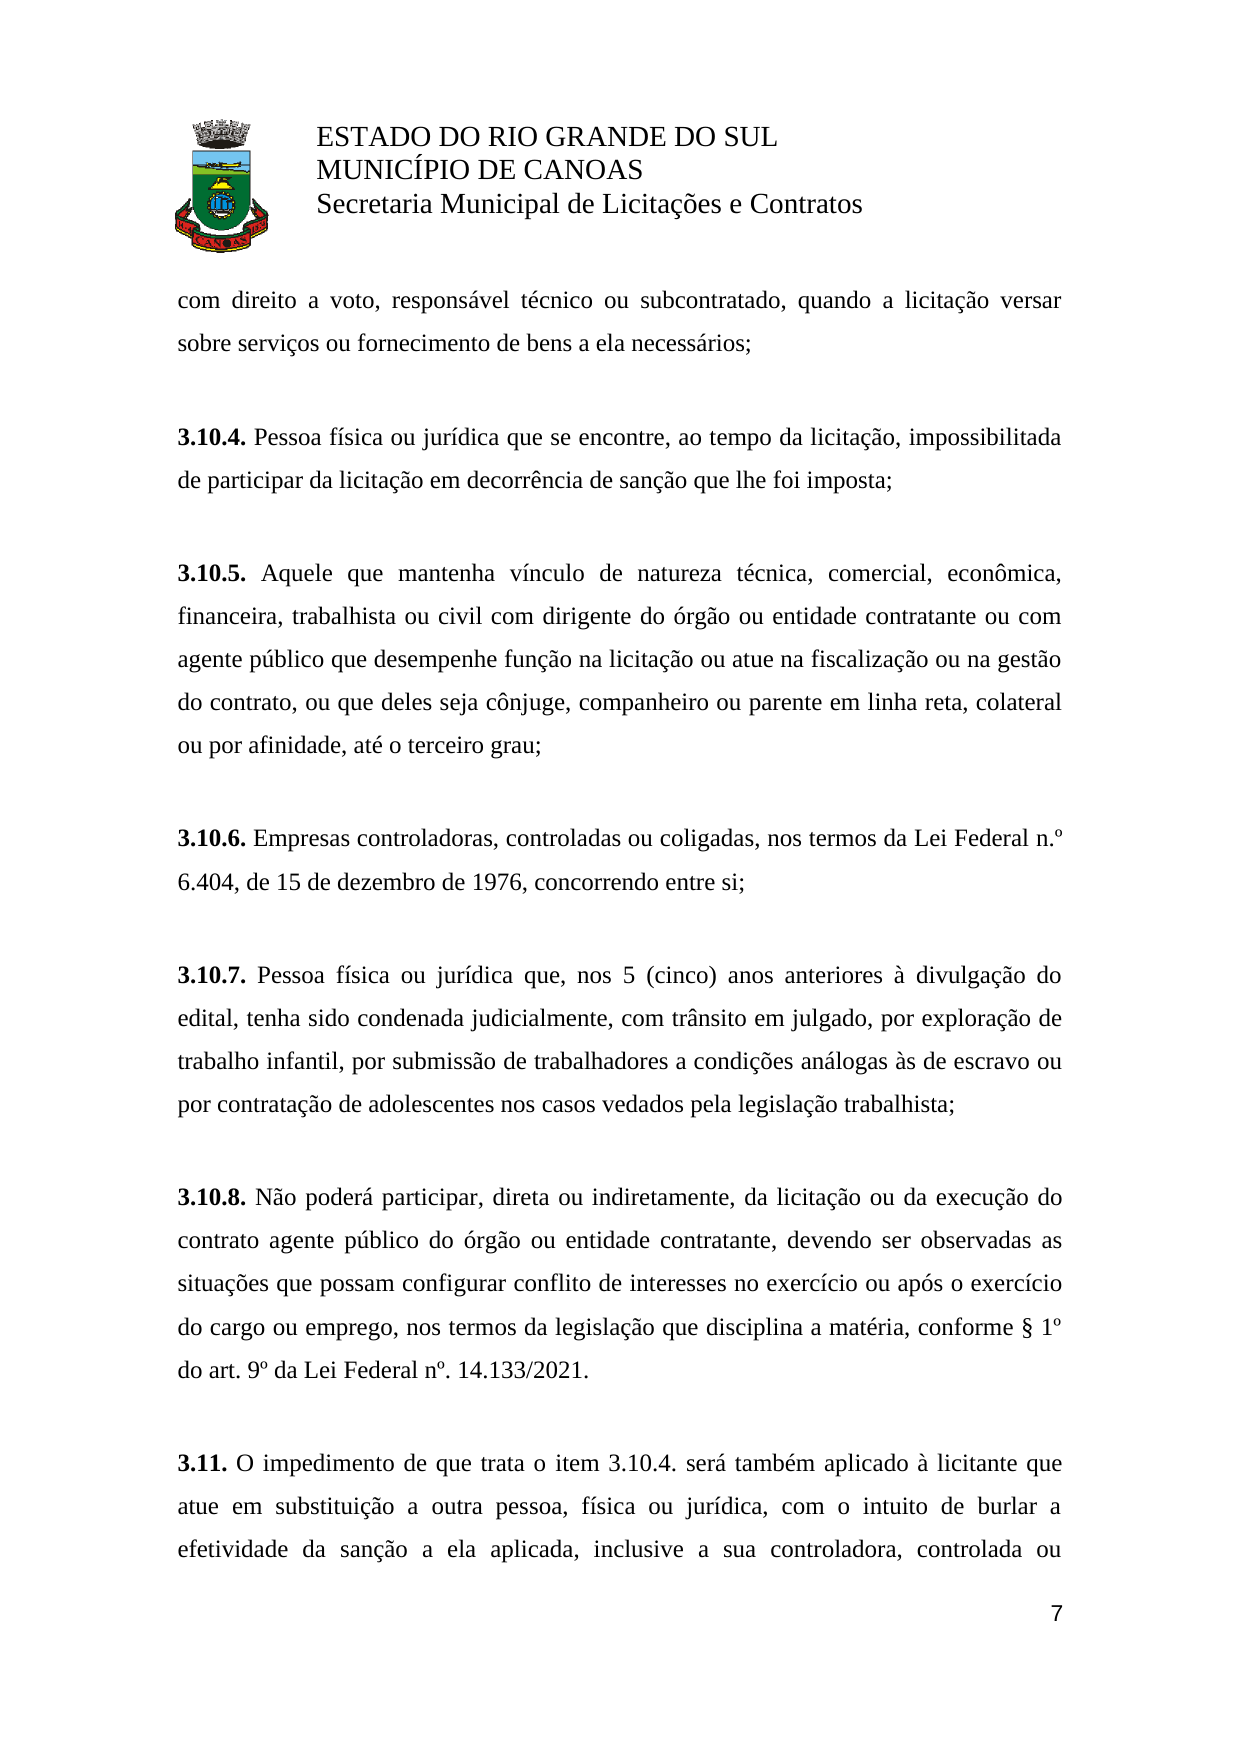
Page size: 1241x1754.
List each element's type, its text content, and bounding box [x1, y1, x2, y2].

text 3.11. O impedimento de que trata o item 3.10.4. será também aplicado à licitante que atue em substituição a outra pessoa, física ou jurídica, com o intuito de burlar a efetividade da sanção a ela aplicada, inclusive a sua controladora, controlada ou [177, 1448, 1063, 1563]
text 3.10.4. Pessoa física ou jurídica que se encontre, ao tempo da licitação, impossibilitada de participar da licitação em decorrência de sanção que lhe foi imposta; [177, 422, 1063, 493]
text 3.10.8. Não poderá participar, direta ou indiretamente, da licitação ou da execução do contrato agente público do órgão ou entidade contratante, devendo ser observadas as situações que possam configurar conflito de interesses no exercício ou após o exercício do cargo ou emprego, nos termos da legislação que disciplina a matéria, conforme § 1º do art. 9º da Lei Federal nº. 14.133/2021. [177, 1182, 1063, 1383]
text 3.10.6. Empresas controladoras, controladas ou coligadas, nos termos da Lei Federal n.º 6.404, de 15 de dezembro de 1976, concorrendo entre si; [177, 823, 1063, 895]
text 3.10.7. Pessoa física ou jurídica que, nos 5 (cinco) anos anteriores à divulgação do edital, tenha sido condenada judicialmente, com trânsito em julgado, por exploração de trabalho infantil, por submissão de trabalhadores a condições análogas às de escravo ou por contratação de adolescentes nos casos vedados pela legislação trabalhista; [177, 960, 1063, 1118]
text com direito a voto, responsável técnico ou subcontratado, quando a licitação versar sobre serviços ou fornecimento de bens a ela necessários; [177, 285, 1063, 357]
text 3.10.5. Aquele que mantenha vínculo de natureza técnica, comercial, econômica, financeira, trabalhista ou civil com dirigente do órgão ou entidade contratante ou com agente público que desempenhe função na licitação ou atue na fiscalização ou na gestão do contrato, ou que deles seja cônjuge, companheiro ou parente em linha reta, colateral ou por afinidade, até o terceiro grau; [177, 558, 1063, 759]
